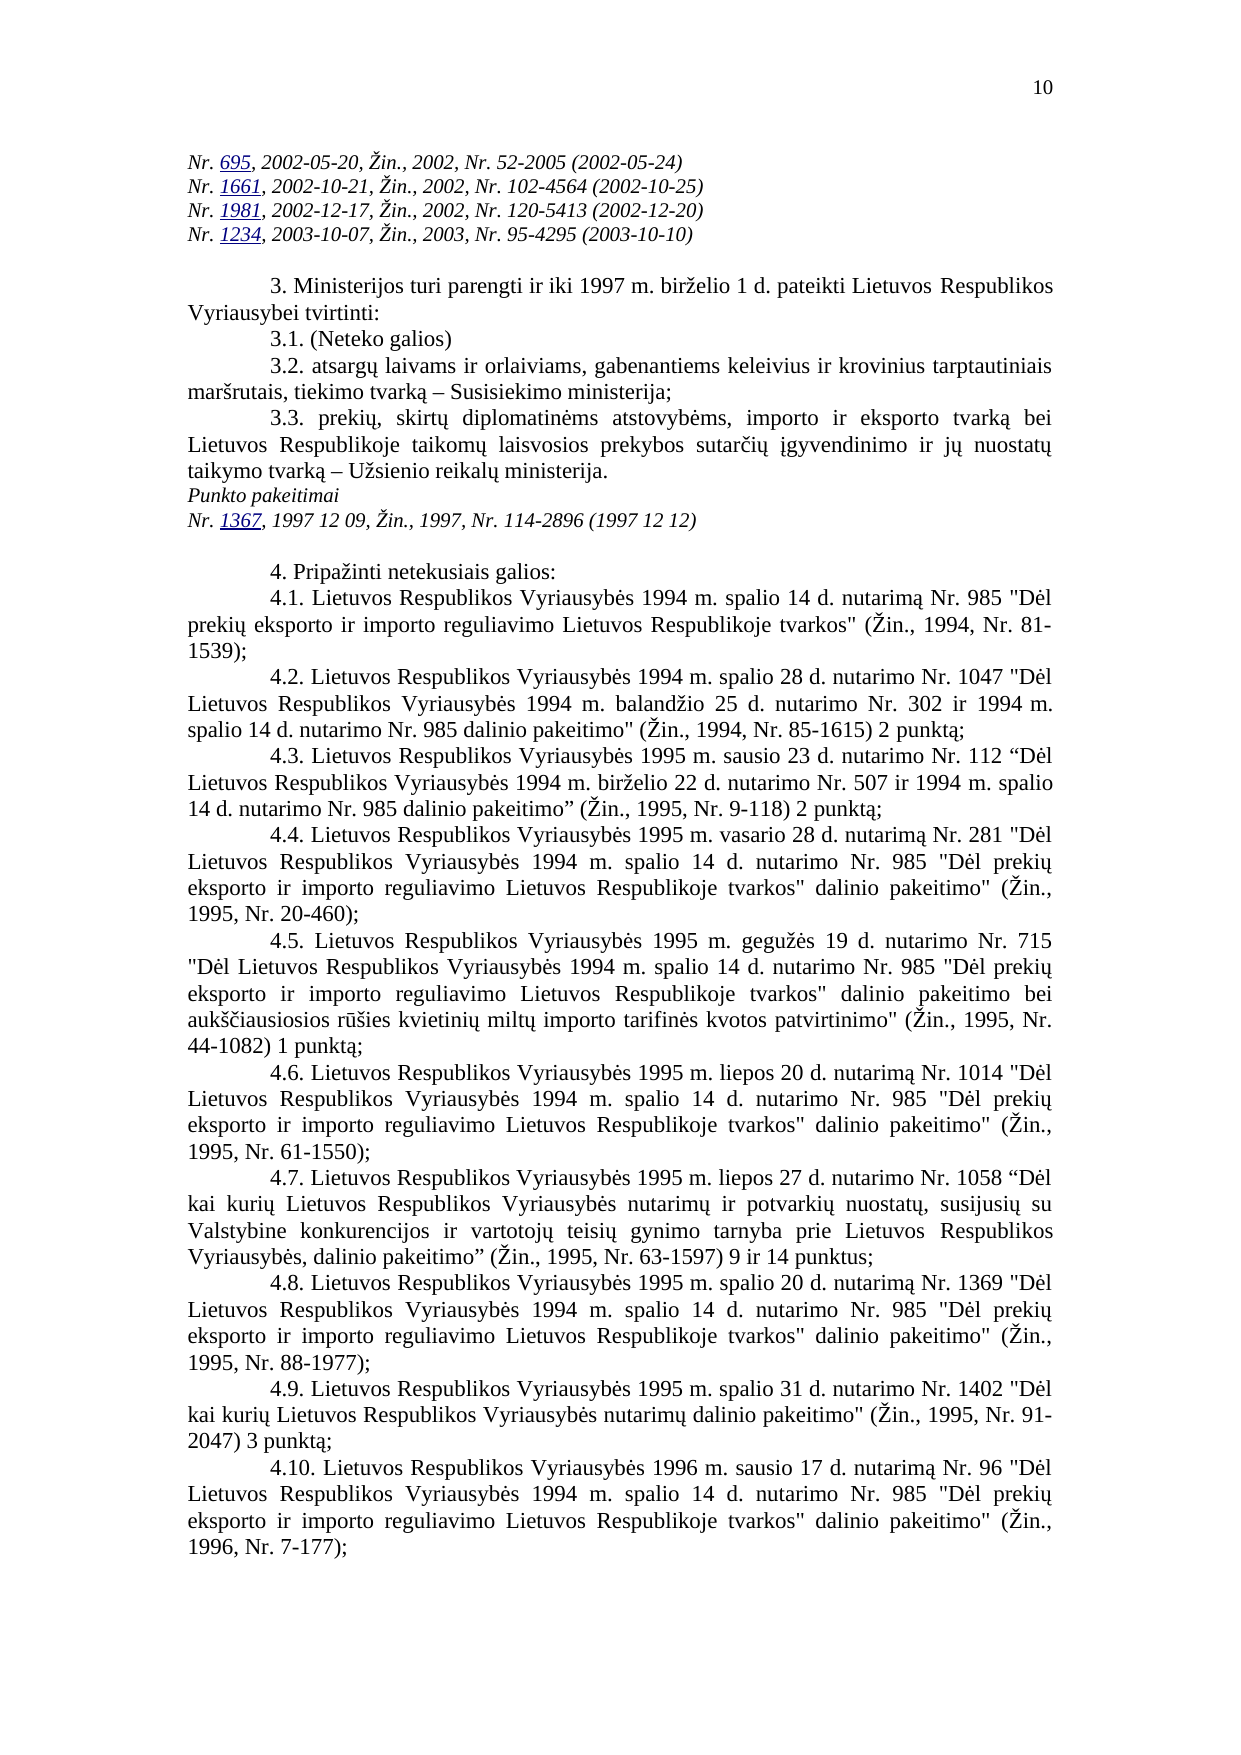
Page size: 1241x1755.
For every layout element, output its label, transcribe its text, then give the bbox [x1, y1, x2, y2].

text 3.2. atsargų laivams ir orlaiviams, gabenantiems keleivius ir krovinius tarptautiniais maršrutais, tiekimo tvarką – Susisiekimo ministerija; [187, 352, 1053, 404]
text 4.1. Lietuvos Respublikos Vyriausybės 1994 m. spalio 14 d. nutarimą Nr. 985 "Dėl prekių eksporto ir importo reguliavimo Lietuvos Respublikoje tvarkos" (Žin., 1994, Nr. 81-1539); [187, 584, 1053, 663]
text 4.4. Lietuvos Respublikos Vyriausybės 1995 m. vasario 28 d. nutarimą Nr. 281 "Dėl Lietuvos Respublikos Vyriausybės 1994 m. spalio 14 d. nutarimo Nr. 985 "Dėl prekių eksporto ir importo reguliavimo Lietuvos Respublikoje tvarkos" dalinio pakeitimo" (Žin., 1995, Nr. 20-460); [187, 821, 1053, 927]
text 3.3. prekių, skirtų diplomatinėms atstovybėms, importo ir eksporto tvarką bei Lietuvos respublikoje taikomų laisvosios prekybos sutarčių įgyvendinimo ir jų nuostatų taikymo tvarką – Užsienio reikalų ministerija. [187, 404, 1053, 483]
text Nr. 1367, 1997 12 09, Žin., 1997, Nr. 114-2896 (1997 12 12) [187, 507, 1053, 532]
text 4.9. Lietuvos Respublikos Vyriausybės 1995 m. spalio 31 d. nutarimo Nr. 1402 "Dėl kai kurių Lietuvos Respublikos Vyriausybės nutarimų dalinio pakeitimo" (Žin., 1995, Nr. 91-2047) 3 punktą; [187, 1375, 1053, 1454]
text 4.7. Lietuvos Respublikos Vyriausybės 1995 m. liepos 27 d. nutarimo Nr. 1058 “Dėl kai kurių Lietuvos Respublikos Vyriausybės nutarimų ir potvarkių nuostatų, susijusių su Valstybine konkurencijos ir vartotojų teisių gynimo tarnyba prie Lietuvos respublikos Vyriausybės, dalinio pakeitimo” (Žin., 1995, Nr. 63-1597) 9 ir 14 punktus; [187, 1164, 1053, 1269]
text 4.5. Lietuvos Respublikos Vyriausybės 1995 m. gegužės 19 d. nutarimo Nr. 715 "Dėl Lietuvos Respublikos Vyriausybės 1994 m. spalio 14 d. nutarimo Nr. 985 "Dėl prekių eksporto ir importo reguliavimo Lietuvos Respublikoje tvarkos" dalinio pakeitimo bei aukščiausiosios rūšies kvietinių miltų importo tarifinės kvotos patvirtinimo" (Žin., 1995, Nr. 44-1082) 1 punktą; [187, 927, 1053, 1059]
text 4.3. Lietuvos Respublikos Vyriausybės 1995 m. sausio 23 d. nutarimo Nr. 112 “Dėl Lietuvos respublikos Vyriausybės 1994 m. birželio 22 d. nutarimo Nr. 507 ir 1994 m. spalio 14 d. nutarimo Nr. 985 dalinio pakeitimo” (Žin., 1995, Nr. 9-118) 2 punktą; [187, 742, 1053, 821]
text 4.6. Lietuvos Respublikos Vyriausybės 1995 m. liepos 20 d. nutarimą Nr. 1014 "Dėl Lietuvos Respublikos Vyriausybės 1994 m. spalio 14 d. nutarimo Nr. 985 "Dėl prekių eksporto ir importo reguliavimo Lietuvos Respublikoje tvarkos" dalinio pakeitimo" (Žin., 1995, Nr. 61-1550); [187, 1059, 1053, 1164]
text Punkto pakeitimai [187, 483, 1053, 507]
text 4.10. Lietuvos Respublikos Vyriausybės 1996 m. sausio 17 d. nutarimą Nr. 96 "Dėl Lietuvos Respublikos Vyriausybės 1994 m. spalio 14 d. nutarimo Nr. 985 "Dėl prekių eksporto ir importo reguliavimo Lietuvos Respublikoje tvarkos" dalinio pakeitimo" (Žin., 1996, Nr. 7-177); [187, 1454, 1053, 1559]
text Nr. 1981, 2002-12-17, Žin., 2002, Nr. 120-5413 (2002-12-20) [187, 198, 1053, 222]
text 4.8. Lietuvos Respublikos Vyriausybės 1995 m. spalio 20 d. nutarimą Nr. 1369 "Dėl Lietuvos Respublikos Vyriausybės 1994 m. spalio 14 d. nutarimo Nr. 985 "Dėl prekių eksporto ir importo reguliavimo Lietuvos Respublikoje tvarkos" dalinio pakeitimo" (Žin., 1995, Nr. 88-1977); [187, 1269, 1053, 1375]
text Nr. 1234, 2003-10-07, Žin., 2003, Nr. 95-4295 (2003-10-10) [187, 222, 1053, 246]
subtitle 3. Ministerijos turi parengti ir iki 1997 m. birželio 1 d. pateikti Lietuvos respublikos Vyriausybei tvirtinti: [187, 273, 1053, 325]
text 4.2. Lietuvos Respublikos Vyriausybės 1994 m. spalio 28 d. nutarimo Nr. 1047 "Dėl Lietuvos Respublikos Vyriausybės 1994 m. balandžio 25 d. nutarimo Nr. 302 ir 1994 m. spalio 14 d. nutarimo Nr. 985 dalinio pakeitimo" (Žin., 1994, Nr. 85-1615) 2 punktą; [187, 663, 1053, 742]
text Nr. 1661, 2002-10-21, Žin., 2002, Nr. 102-4564 (2002-10-25) [187, 174, 1053, 198]
text Nr. 695, 2002-05-20, Žin., 2002, Nr. 52-2005 (2002-05-24) [187, 150, 1053, 174]
subtitle 4. Pripažinti netekusiais galios: [187, 558, 1053, 584]
text 3.1. (Neteko galios) [187, 325, 1053, 352]
